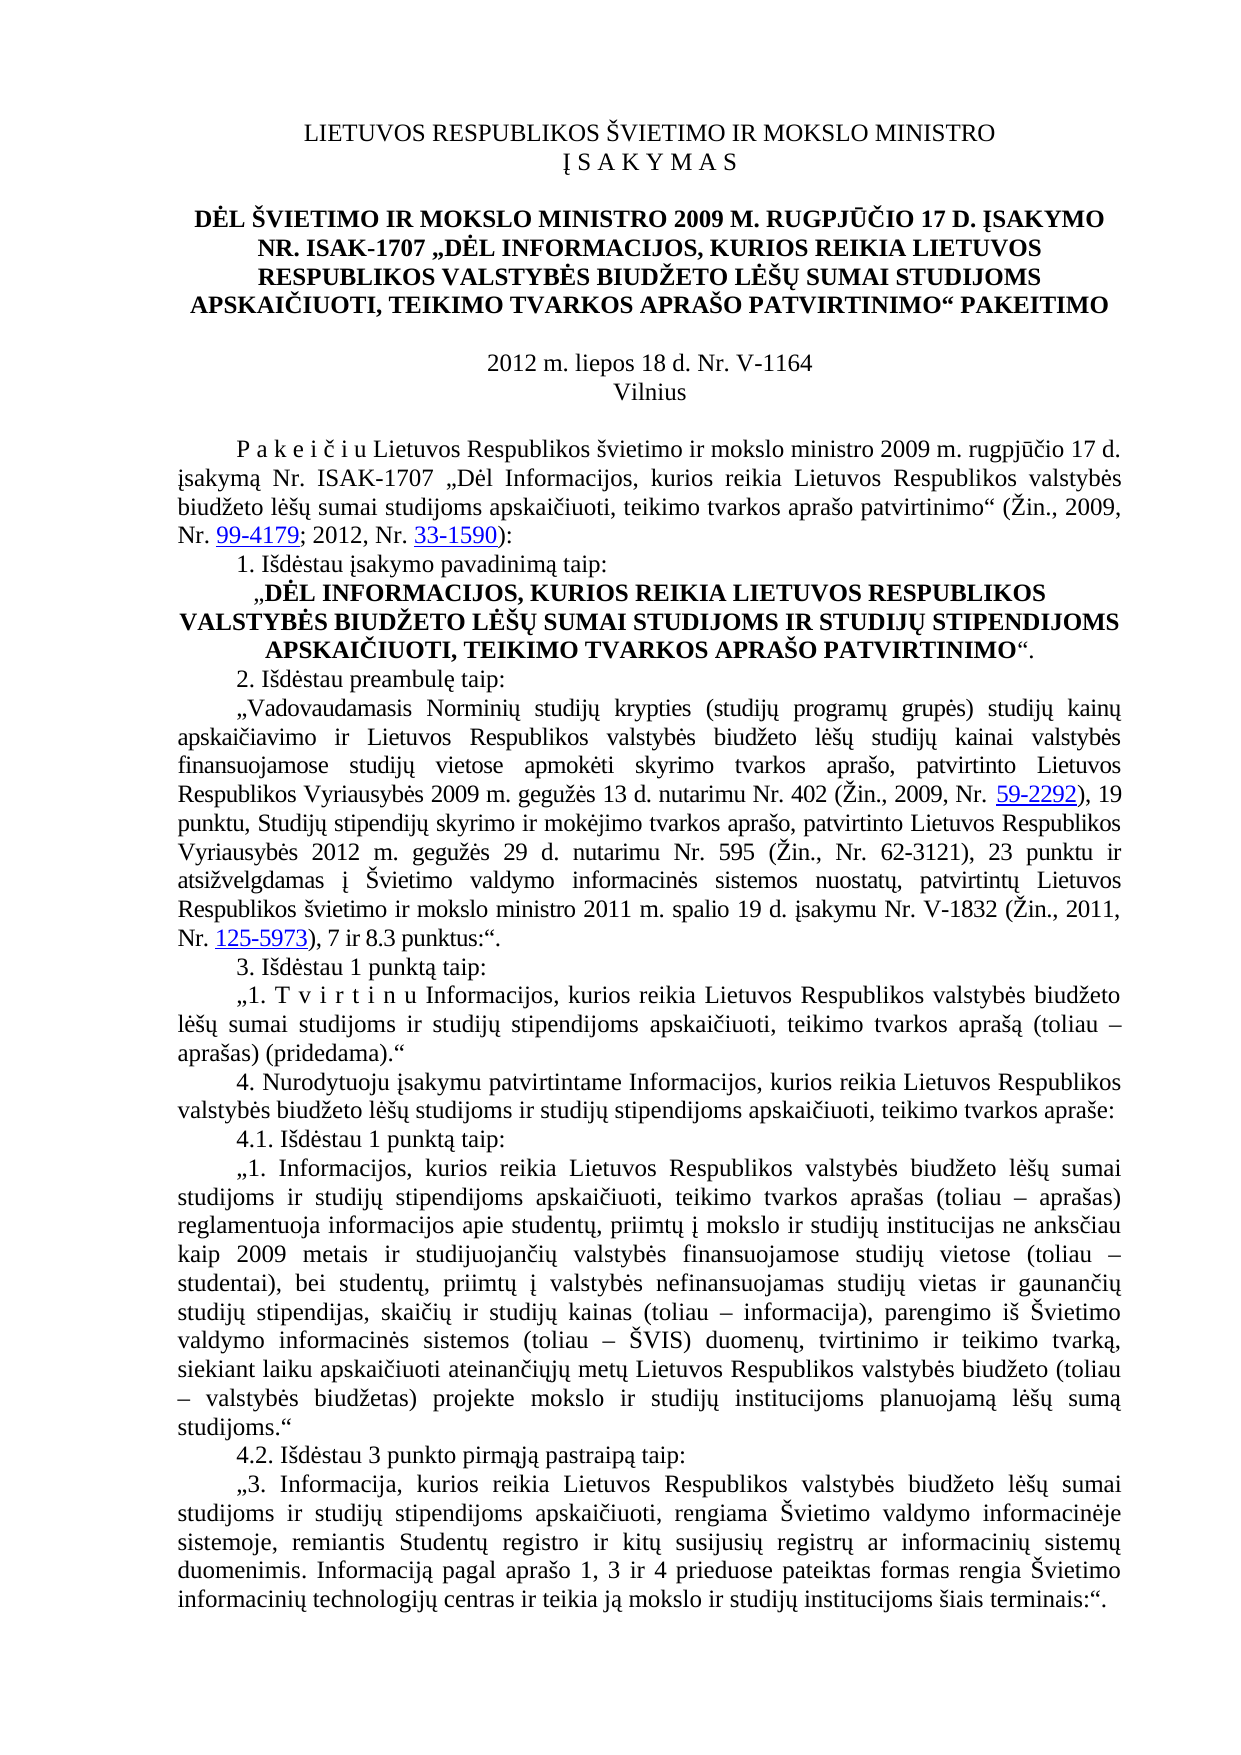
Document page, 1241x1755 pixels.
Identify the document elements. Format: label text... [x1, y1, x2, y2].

text „Vadovaudamasis Norminių studijų krypties (studijų programų grupės) studijų kainų apskaičiavimo ir Lietuvos Respublikos valstybės biudžeto lėšų studijų kainai valstybės finansuojamose studijų vietose apmokėti skyrimo tvarkos aprašo, patvirtinto Lietuvos Respublikos Vyriausybės 2009 m. gegužės 13 d. nutarimu Nr. 402 (Žin., 2009, Nr. 59-2292), 19 punktu, Studijų stipendijų skyrimo ir mokėjimo tvarkos aprašo, patvirtinto Lietuvos Respublikos Vyriausybės 2012 m. gegužės 29 d. nutarimu Nr. 595 (Žin., Nr. 62-3121), 23 punktu ir atsižvelgdamas į Švietimo valdymo informacinės sistemos nuostatų, patvirtintų Lietuvos Respublikos švietimo ir mokslo ministro 2011 m. spalio 19 d. įsakymu Nr. V-1832 (Žin., 2011, Nr. 125-5973), 7 ir 8.3 punktus:“. [177, 693, 1122, 952]
text 3. Išdėstau 1 punktą taip: [177, 952, 1122, 981]
text „DĖL INFORMACIJOS, KURIOS REIKIA LIETUVOS RESPUBLIKOS VALSTYBĖS BIUDŽETO LĖŠŲ SUMAI STUDIJOMS IR STUDIJŲ STIPENDIJOMS APSKAIČIUOTI, TEIKIMO TVARKOS APRAŠO PATVIRTINIMO“. [177, 578, 1122, 664]
text 1. Išdėstau įsakymo pavadinimą taip: [177, 549, 1122, 578]
text 4.2. Išdėstau 3 punkto pirmąją pastraipą taip: [177, 1441, 1122, 1469]
text 4.1. Išdėstau 1 punktą taip: [177, 1124, 1122, 1153]
text „1. T v i r t i n u Informacijos, kurios reikia Lietuvos Respublikos valstybės biudžeto lėšų sumai studijoms ir studijų stipendijoms apskaičiuoti, teikimo tvarkos aprašą (toliau – aprašas) (pridedama).“ [177, 981, 1122, 1067]
text „3. Informacija, kurios reikia Lietuvos Respublikos valstybės biudžeto lėšų sumai studijoms ir studijų stipendijoms apskaičiuoti, rengiama Švietimo valdymo informacinėje sistemoje, remiantis Studentų registro ir kitų susijusių registrų ar informacinių sistemų duomenimis. Informaciją pagal aprašo 1, 3 ir 4 prieduose pateiktas formas rengia Švietimo informacinių technologijų centras ir teikia ją mokslo ir studijų institucijoms šiais terminais:“. [177, 1469, 1122, 1613]
text „1. Informacijos, kurios reikia Lietuvos Respublikos valstybės biudžeto lėšų sumai studijoms ir studijų stipendijoms apskaičiuoti, teikimo tvarkos aprašas (toliau – aprašas) reglamentuoja informacijos apie studentų, priimtų į mokslo ir studijų institucijas ne anksčiau kaip 2009 metais ir studijuojančių valstybės finansuojamose studijų vietose (toliau – studentai), bei studentų, priimtų į valstybės nefinansuojamas studijų vietas ir gaunančių studijų stipendijas, skaičių ir studijų kainas (toliau – informacija), parengimo iš Švietimo valdymo informacinės sistemos (toliau – ŠVIS) duomenų, tvirtinimo ir teikimo tvarką, siekiant laiku apskaičiuoti ateinančiųjų metų Lietuvos Respublikos valstybės biudžeto (toliau – valstybės biudžetas) projekte mokslo ir studijų institucijoms planuojamą lėšų sumą studijoms.“ [177, 1153, 1122, 1441]
text LIETUVOS RESPUBLIKOS ŠVIETIMO IR MOKSLO MINISTRO [177, 118, 1122, 147]
text 2. Išdėstau preambulę taip: [177, 664, 1122, 693]
text P a k e i č i u Lietuvos Respublikos švietimo ir mokslo ministro 2009 m. rugpjūčio 17 d. įsakymą Nr. ISAK-1707 „Dėl Informacijos, kurios reikia Lietuvos Respublikos valstybės biudžeto lėšų sumai studijoms apskaičiuoti, teikimo tvarkos aprašo patvirtinimo“ (Žin., 2009, Nr. 99-4179; 2012, Nr. 33-1590): [177, 434, 1122, 549]
text DĖL ŠVIETIMO IR MOKSLO MINISTRO 2009 M. RUGPJŪČIO 17 D. ĮSAKYMO Nr. ISAK-1707 „DĖL INFORMACIJOS, KURIOS REIKIA LIETUVOS RESPUBLIKOS VALSTYBĖS BIUDŽETO LĖŠŲ SUMAI STUDIJOMS APSKAIČIUOTI, TEIKIMO TVARKOS APRAŠO PATVIRTINIMO“ PAKEITIMO [177, 204, 1122, 319]
text 4. Nurodytuoju įsakymu patvirtintame Informacijos, kurios reikia Lietuvos Respublikos valstybės biudžeto lėšų studijoms ir studijų stipendijoms apskaičiuoti, teikimo tvarkos apraše: [177, 1067, 1122, 1124]
text Vilnius [177, 377, 1122, 406]
text Į S A K Y M A S [177, 147, 1122, 176]
text 2012 m. liepos 18 d. Nr. V-1164 [177, 348, 1122, 377]
